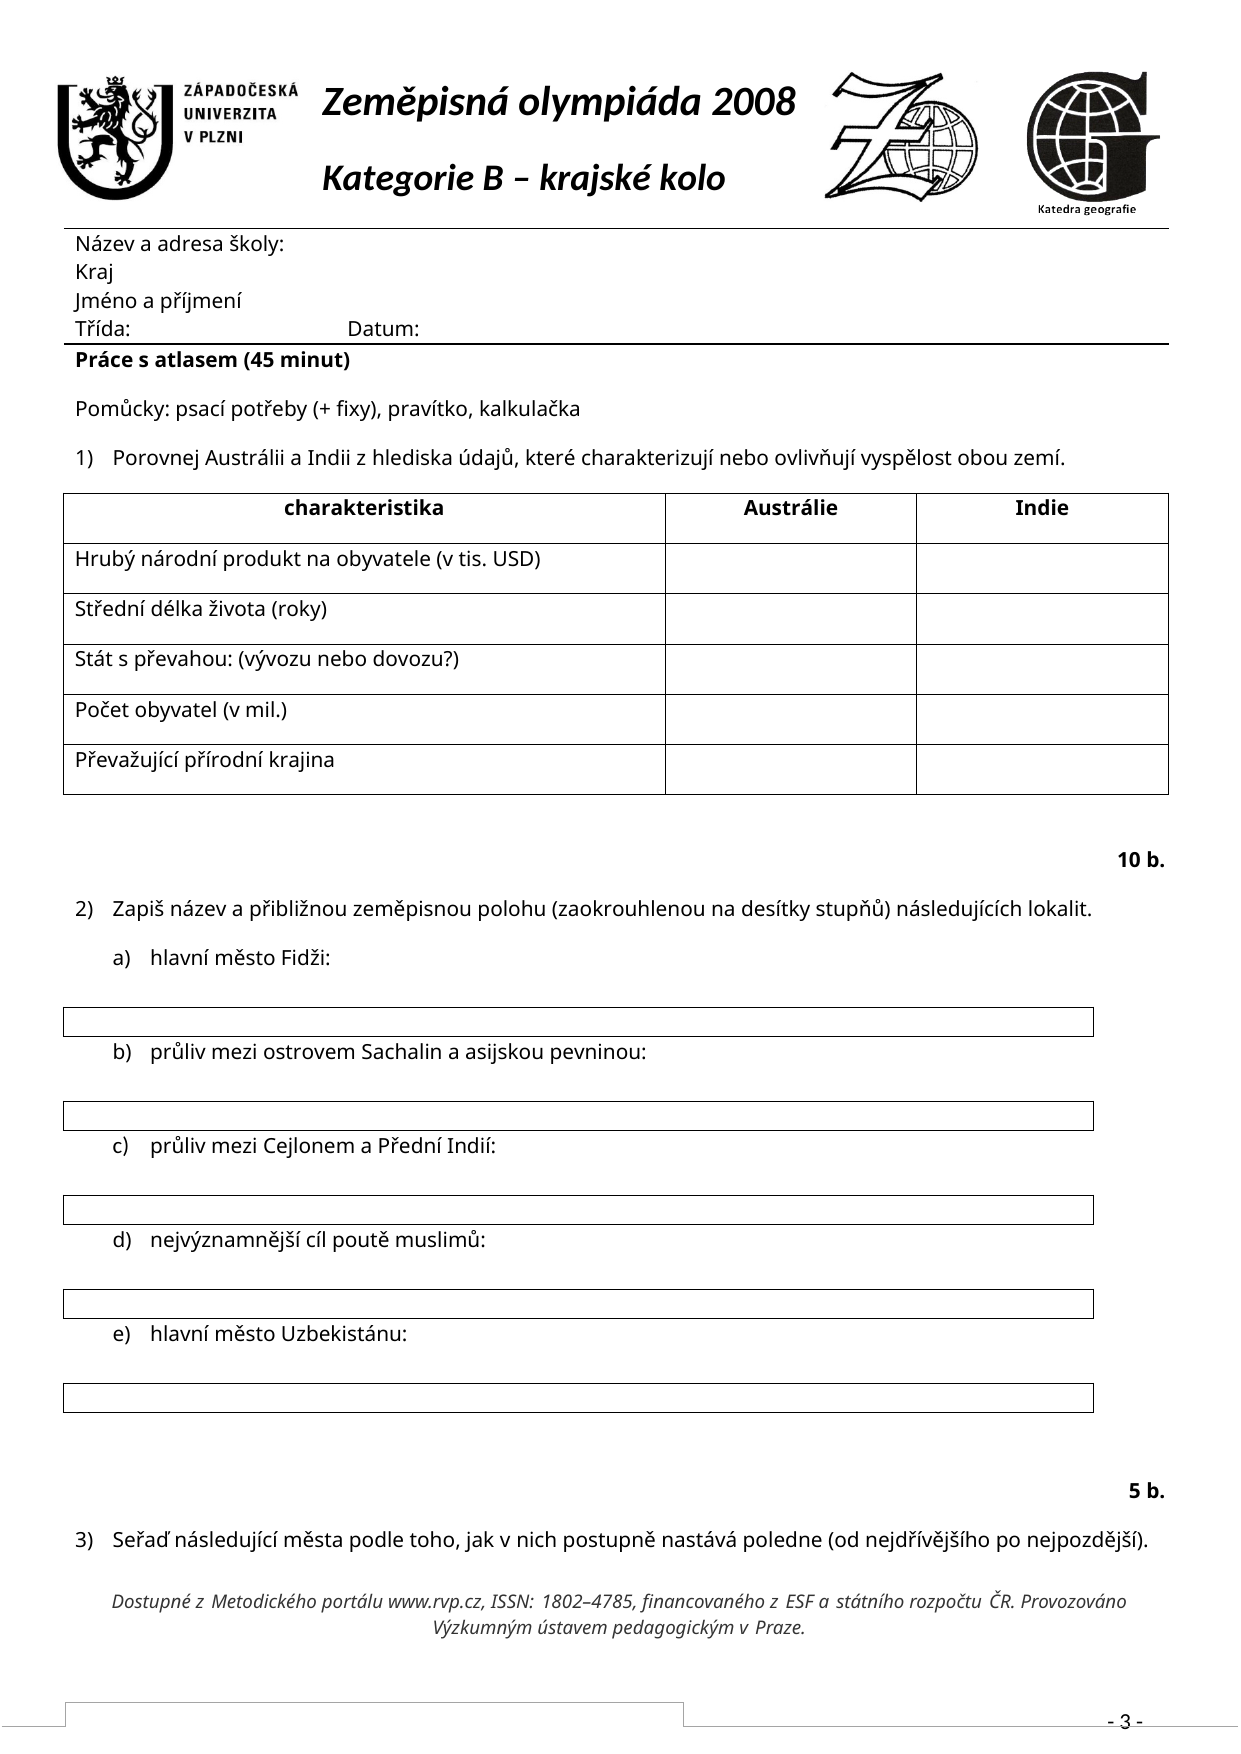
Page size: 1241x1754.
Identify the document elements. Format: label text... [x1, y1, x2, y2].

table_cell [917, 745, 1168, 794]
table_header [64, 1196, 1093, 1224]
table_header Název a adresa školy: [64, 229, 1168, 257]
table_cell [666, 645, 916, 694]
table_cell Převažující přírodní krajina [64, 745, 665, 794]
table_cell Třída: Datum: [64, 314, 1168, 343]
picture [50, 71, 304, 204]
list Zapiš název a přibližnou zeměpisnou polohu (zaokrouhlenou na desítky stupňů) následujících lokalit. [75, 894, 1165, 922]
table_cell Hrubý národní produkt na obyvatele (v tis. USD) [64, 544, 665, 593]
table_cell [666, 594, 916, 643]
text 10 b. [75, 845, 1165, 873]
table_cell [917, 695, 1168, 744]
text Kategorie B – krajské kolo [304, 154, 823, 200]
table_header [64, 1384, 1093, 1412]
table_cell Jméno a příjmení [64, 286, 1168, 314]
table_cell [666, 695, 916, 744]
list Seřaď následující města podle toho, jak v nich postupně nastává poledne (od nejdřívějšího po nejpozdější). [75, 1525, 1165, 1553]
table_cell Kraj [64, 257, 1168, 286]
table_cell [917, 594, 1168, 643]
text [980, 154, 1023, 200]
text 5 b. [75, 1476, 1165, 1504]
list Porovnej Austrálii a Indii z hlediska údajů, které charakterizují nebo ovlivňují vyspělost obou zemí. [75, 443, 1165, 472]
table_cell [666, 745, 916, 794]
table_header Austrálie [666, 494, 916, 543]
table_cell Počet obyvatel (v mil.) [64, 695, 665, 744]
table_cell [666, 544, 916, 593]
text Pomůcky: psací potřeby (+ fixy), pravítko, kalkulačka [75, 394, 1165, 422]
list průliv mezi Cejlonem a Přední Indií: [112, 1131, 1165, 1159]
table_header [64, 1290, 1093, 1318]
list nejvýznamnější cíl poutě muslimů: [112, 1225, 1165, 1253]
text [980, 75, 1023, 126]
table_header [64, 1008, 1093, 1036]
table_cell Stát s převahou: (vývozu nebo dovozu?) [64, 645, 665, 694]
table_cell Střední délka života (roky) [64, 594, 665, 643]
picture [823, 70, 980, 204]
table_header charakteristika [64, 494, 665, 543]
table_cell [917, 645, 1168, 694]
list hlavní město Uzbekistánu: [112, 1319, 1165, 1347]
table_cell [917, 544, 1168, 593]
text Zeměpisná olympiáda 2008 [304, 75, 823, 126]
list průliv mezi ostrovem Sachalin a asijskou pevninou: [112, 1037, 1165, 1066]
text Práce s atlasem (45 minut) [75, 345, 1165, 373]
table_header Indie [917, 494, 1168, 543]
list hlavní město Fidži: [112, 943, 1165, 972]
table_header [64, 1102, 1093, 1130]
